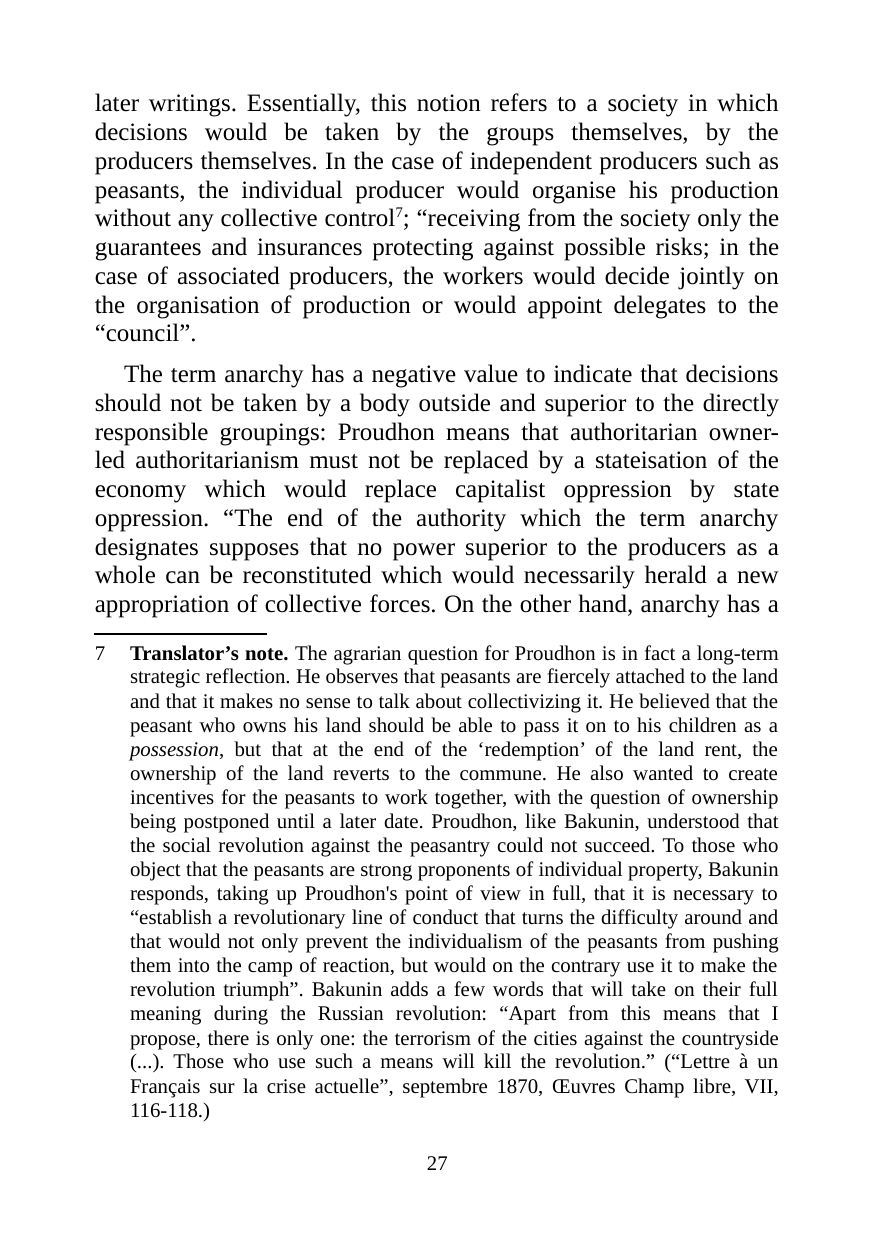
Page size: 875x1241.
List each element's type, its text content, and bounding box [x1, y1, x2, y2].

text later writings. Essentially, this notion refers to a society in which decisions would be taken by the groups themselves, by the producers themselves. In the case of independent producers such as peasants, the individual producer would organise his production without any collective control; “receiving from the society only the guarantees and insurances protecting against possible risks; in the case of associated producers, the workers would decide jointly on the organisation of production or would appoint delegates to the “council”. [94, 88, 779, 347]
text The term anarchy has a negative value to indicate that decisions should not be taken by a body outside and superior to the directly responsible groupings: Proudhon means that authoritarian owner-led authoritarianism must not be replaced by a stateisation of the economy which would replace capitalist oppression by state oppression. “The end of the authority which the term anarchy designates supposes that no power superior to the producers as a whole can be reconstituted which would necessarily herald a new appropriation of collective forces. On the other hand, anarchy has a [94, 359, 779, 618]
text Translator’s note. The agrarian question for Proudhon is in fact a long-term strategic reflection. He observes that peasants are fiercely attached to the land and that it makes no sense to talk about collectivizing it. He believed that the peasant who owns his land should be able to pass it on to his children as a possession, but that at the end of the ‘redemption’ of the land rent, the ownership of the land reverts to the commune. He also wanted to create incentives for the peasants to work together, with the question of ownership being postponed until a later date. Proudhon, like Bakunin, understood that the social revolution against the peasantry could not succeed. To those who object that the peasants are strong proponents of individual property, Bakunin responds, taking up Proudhon's point of view in full, that it is necessary to “establish a revolutionary line of conduct that turns the difficulty around and that would not only prevent the individualism of the peasants from pushing them into the camp of reaction, but would on the contrary use it to make the revolution triumph”. Bakunin adds a few words that will take on their full meaning during the Russian revolution: “Apart from this means that I propose, there is only one: the terrorism of the cities against the countryside (...). Those who use such a means will kill the revolution.” (“Lettre à un Français sur la crise actuelle”, septembre 1870, Œuvres Champ libre, VII, 116-118.) [94, 640, 779, 1122]
